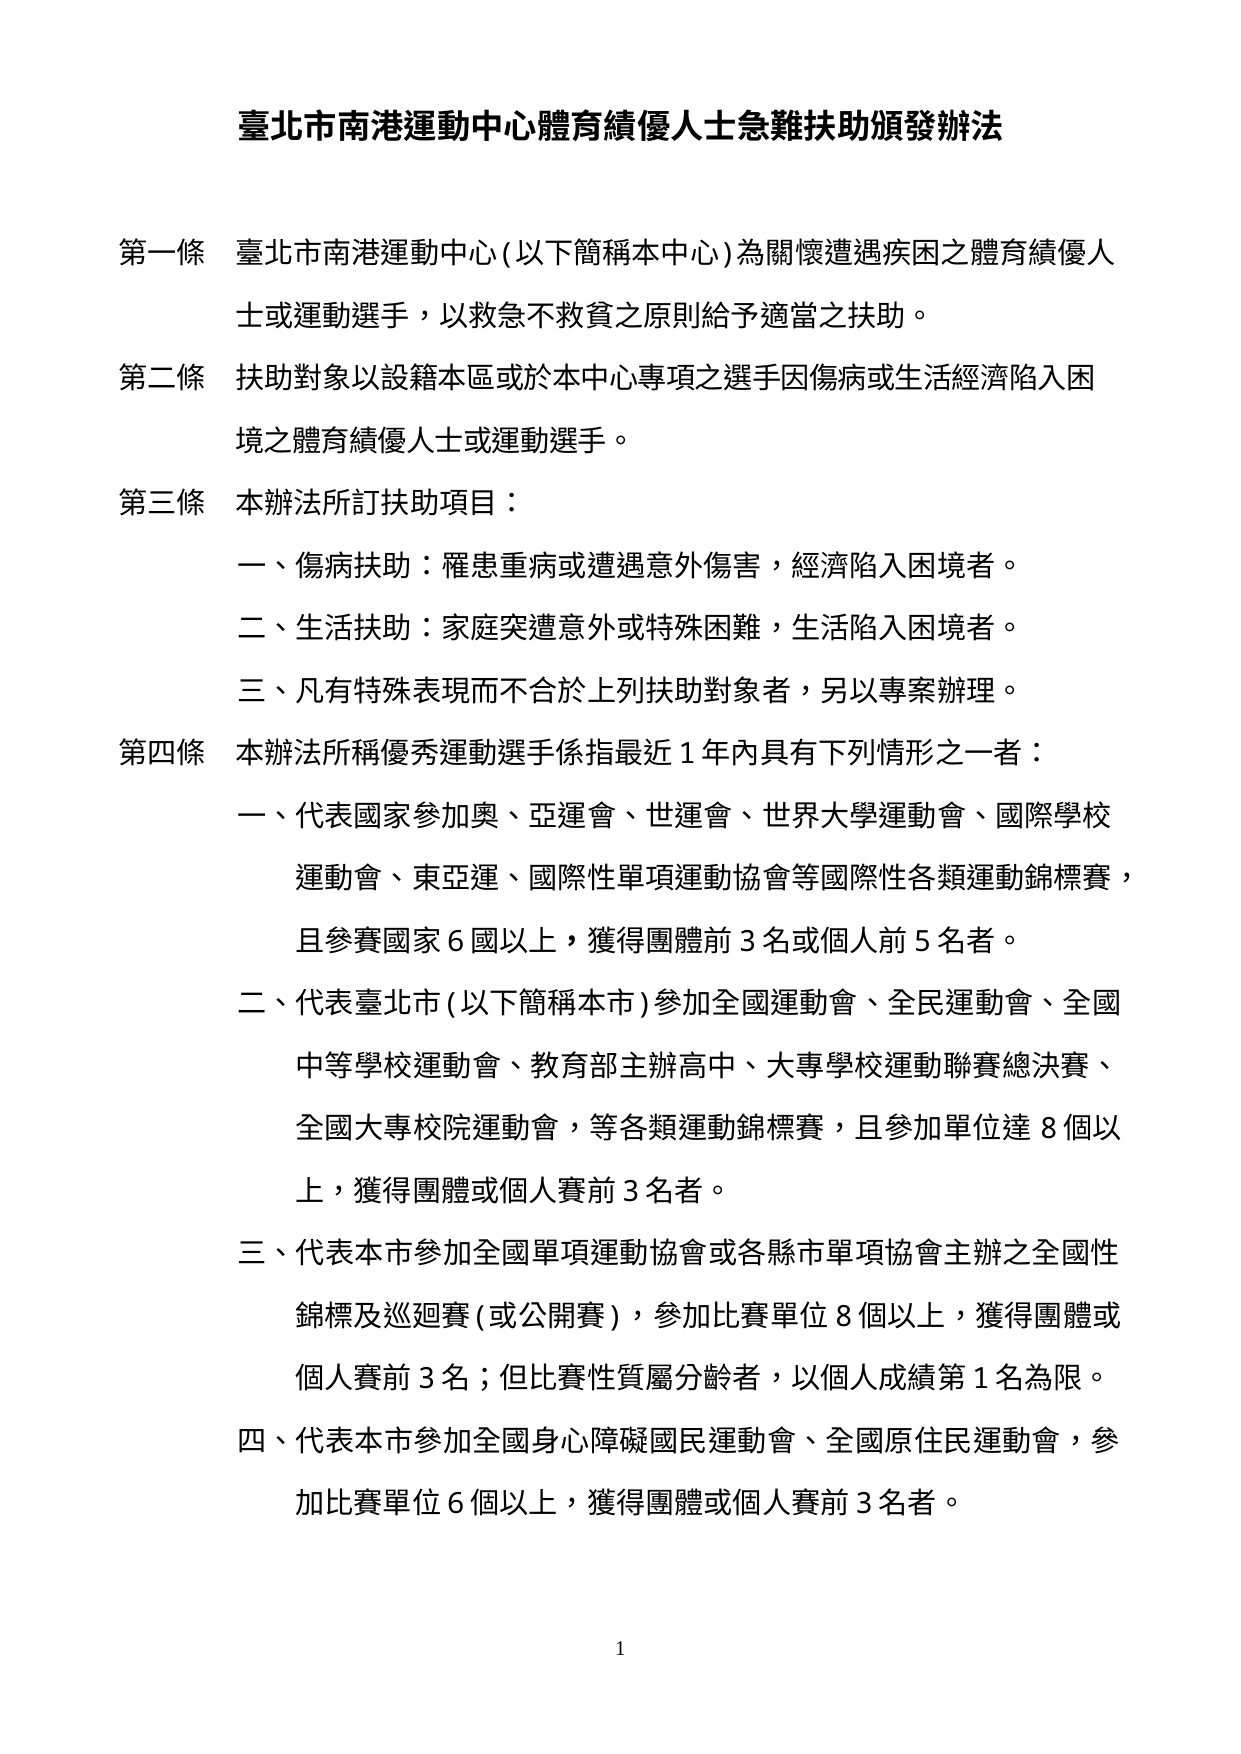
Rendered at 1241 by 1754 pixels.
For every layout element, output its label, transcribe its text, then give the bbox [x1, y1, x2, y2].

text 一、傷病扶助：罹患重病或遭遇意外傷害，經濟陷入困境者。 [237, 522, 1122, 584]
text 三、凡有特殊表現而不合於上列扶助對象者，另以專案辦理。 [237, 647, 1122, 709]
text 二、生活扶助：家庭突遭意外或特殊困難，生活陷入困境者。 [237, 584, 1122, 647]
text 第一條 臺北市南港運動中心(以下簡稱本中心)為關懷遭遇疾困之體育績優人士或運動選手，以救急不救貧之原則給予適當之扶助。 [118, 209, 1122, 334]
text 第二條 扶助對象以設籍本區或於本中心專項之選手因傷病或生活經濟陷入困境之體育績優人士或運動選手。 [118, 334, 1122, 459]
text 四、代表本市參加全國身心障礙國民運動會、全國原住民運動會，參加比賽單位6個以上，獲得團體或個人賽前3名者。 [237, 1397, 1122, 1522]
text 三、代表本市參加全國單項運動協會或各縣市單項協會主辦之全國性錦標及巡廻賽(或公開賽)，參加比賽單位8個以上，獲得團體或個人賽前3名；但比賽性質屬分齡者，以個人成績第1名為限。 [237, 1209, 1122, 1397]
text 第四條 本辦法所稱優秀運動選手係指最近1年內具有下列情形之一者： [118, 709, 1122, 772]
text 第三條 本辦法所訂扶助項目： [118, 459, 1122, 522]
text 一、代表國家參加奧、亞運會、世運會、世界大學運動會、國際學校運動會、東亞運、國際性單項運動協會等國際性各類運動錦標賽，且參賽國家6國以上，獲得團體前3名或個人前5名者。 [237, 772, 1122, 959]
text 二、代表臺北市(以下簡稱本市)參加全國運動會、全民運動會、全國中等學校運動會、教育部主辦高中、大專學校運動聯賽總決賽、全國大專校院運動會，等各類運動錦標賽，且參加單位達8個以上，獲得團體或個人賽前3名者。 [237, 959, 1122, 1209]
text 臺北市南港運動中心體育績優人士急難扶助頒發辦法 [118, 105, 1122, 147]
